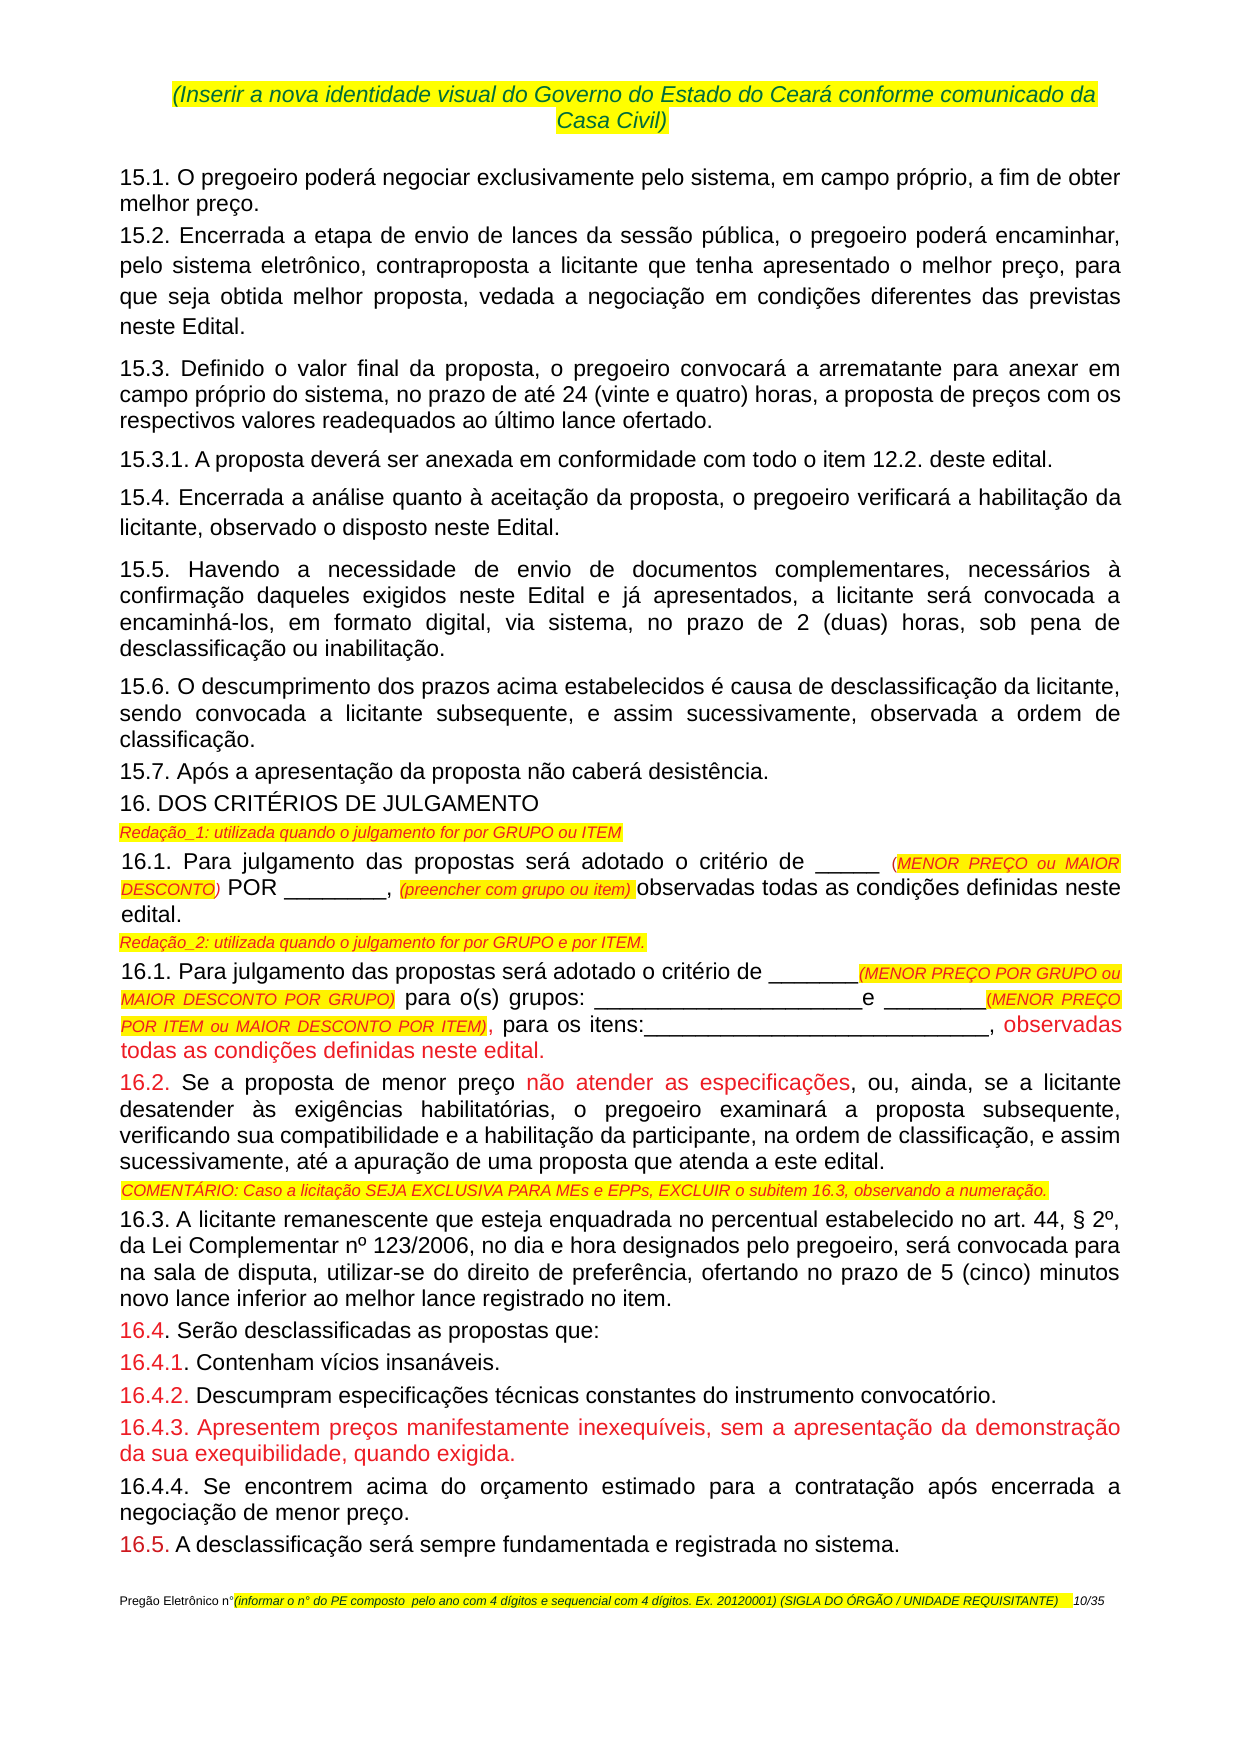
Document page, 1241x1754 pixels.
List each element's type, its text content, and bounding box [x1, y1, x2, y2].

text Redação_1: utilizada quando o julgamento for por GRUPO ou ITEM [119, 823, 1121, 842]
text 15.1. O pregoeiro poderá negociar exclusivamente pelo sistema, em campo próprio, a fim de obter melhor preço. [119, 163, 1121, 216]
text 15.3.1. A proposta deverá ser anexada em conformidade com todo o item 12.2. deste edital. [119, 446, 1121, 472]
text 16.2. Se a proposta de menor preço não atender as especificações, ou, ainda, se a licitante desatender às exigências habilitatórias, o pregoeiro examinará a proposta subsequente, verificando sua compatibilidade e a habilitação da participante, na ordem de classificação, e assim sucessivamente, até a apuração de uma proposta que atenda a este edital. [119, 1069, 1121, 1175]
text 16. DOS CRITÉRIOS DE JULGAMENTO [119, 790, 1121, 817]
list 15.4. Encerrada a análise quanto à aceitação da proposta, o pregoeiro verificará a habilitação da licitante, observado o disposto neste Edital. [119, 484, 1123, 540]
text 16.4. Serão desclassificadas as propostas que: [119, 1317, 1121, 1343]
text 16.5. A desclassificação será sempre fundamentada e registrada no sistema. [119, 1531, 1121, 1558]
text 16.4.1. Contenham vícios insanáveis. [119, 1349, 1121, 1376]
text 16.4.4. Se encontrem acima do orçamento estimado para a contratação após encerrada a negociação de menor preço. [119, 1473, 1121, 1525]
text 16.4.3. Apresentem preços manifestamente inexequíveis, sem a apresentação da demonstração da sua exequibilidade, quando exigida. [119, 1414, 1121, 1467]
text 15.6. O descumprimento dos prazos acima estabelecidos é causa de desclassificação da licitante, sendo convocada a licitante subsequente, e assim sucessivamente, observada a ordem de classificação. [119, 673, 1121, 752]
text 15.7. Após a apresentação da proposta não caberá desistência. [119, 758, 1121, 784]
text COMENTÁRIO: Caso a licitação SEJA EXCLUSIVA PARA MEs e EPPs, EXCLUIR o subitem 16.3, observando a numeração. [121, 1181, 1121, 1200]
list 15.2. Encerrada a etapa de envio de lances da sessão pública, o pregoeiro poderá encaminhar, pelo sistema eletrônico, contraproposta a licitante que tenha apresentado o melhor preço, para que seja obtida melhor proposta, vedada a negociação em condições diferentes das previstas neste Edital. [119, 222, 1121, 339]
text Redação_2: utilizada quando o julgamento for por GRUPO e por ITEM. [119, 933, 1121, 952]
list 15.5. Havendo a necessidade de envio de documentos complementares, necessários à confirmação daqueles exigidos neste Edital e já apresentados, a licitante será convocada a encaminhá-los, em formato digital, via sistema, no prazo de 2 (duas) horas, sob pena de desclassificação ou inabilitação. [119, 556, 1121, 661]
text 15.3. Definido o valor final da proposta, o pregoeiro convocará a arrematante para anexar em campo próprio do sistema, no prazo de até 24 (vinte e quatro) horas, a proposta de preços com os respectivos valores readequados ao último lance ofertado. [119, 355, 1121, 434]
text 16.4.2. Descumpram especificações técnicas constantes do instrumento convocatório. [119, 1382, 1121, 1408]
text 16.1. Para julgamento das propostas será adotado o critério de _____ (MENOR PREÇO ou MAIOR DESCONTO) POR ________, (preencher com grupo ou item) observadas todas as condições definidas neste edital. [121, 848, 1121, 927]
text 16.1. Para julgamento das propostas será adotado o critério de _______(MENOR PREÇO POR GRUPO ou MAIOR DESCONTO POR GRUPO) para o(s) grupos: _____________________e ________(MENOR PREÇO POR ITEM ou MAIOR DESCONTO POR ITEM), para os itens:___________________________, observadas todas as condições definidas neste edital. [121, 958, 1122, 1063]
text 16.3. A licitante remanescente que esteja enquadrada no percentual estabelecido no art. 44, § 2º, da Lei Complementar nº 123/2006, no dia e hora designados pelo pregoeiro, será convocada para na sala de disputa, utilizar-se do direito de preferência, ofertando no prazo de 5 (cinco) minutos novo lance inferior ao melhor lance registrado no item. [119, 1206, 1121, 1311]
